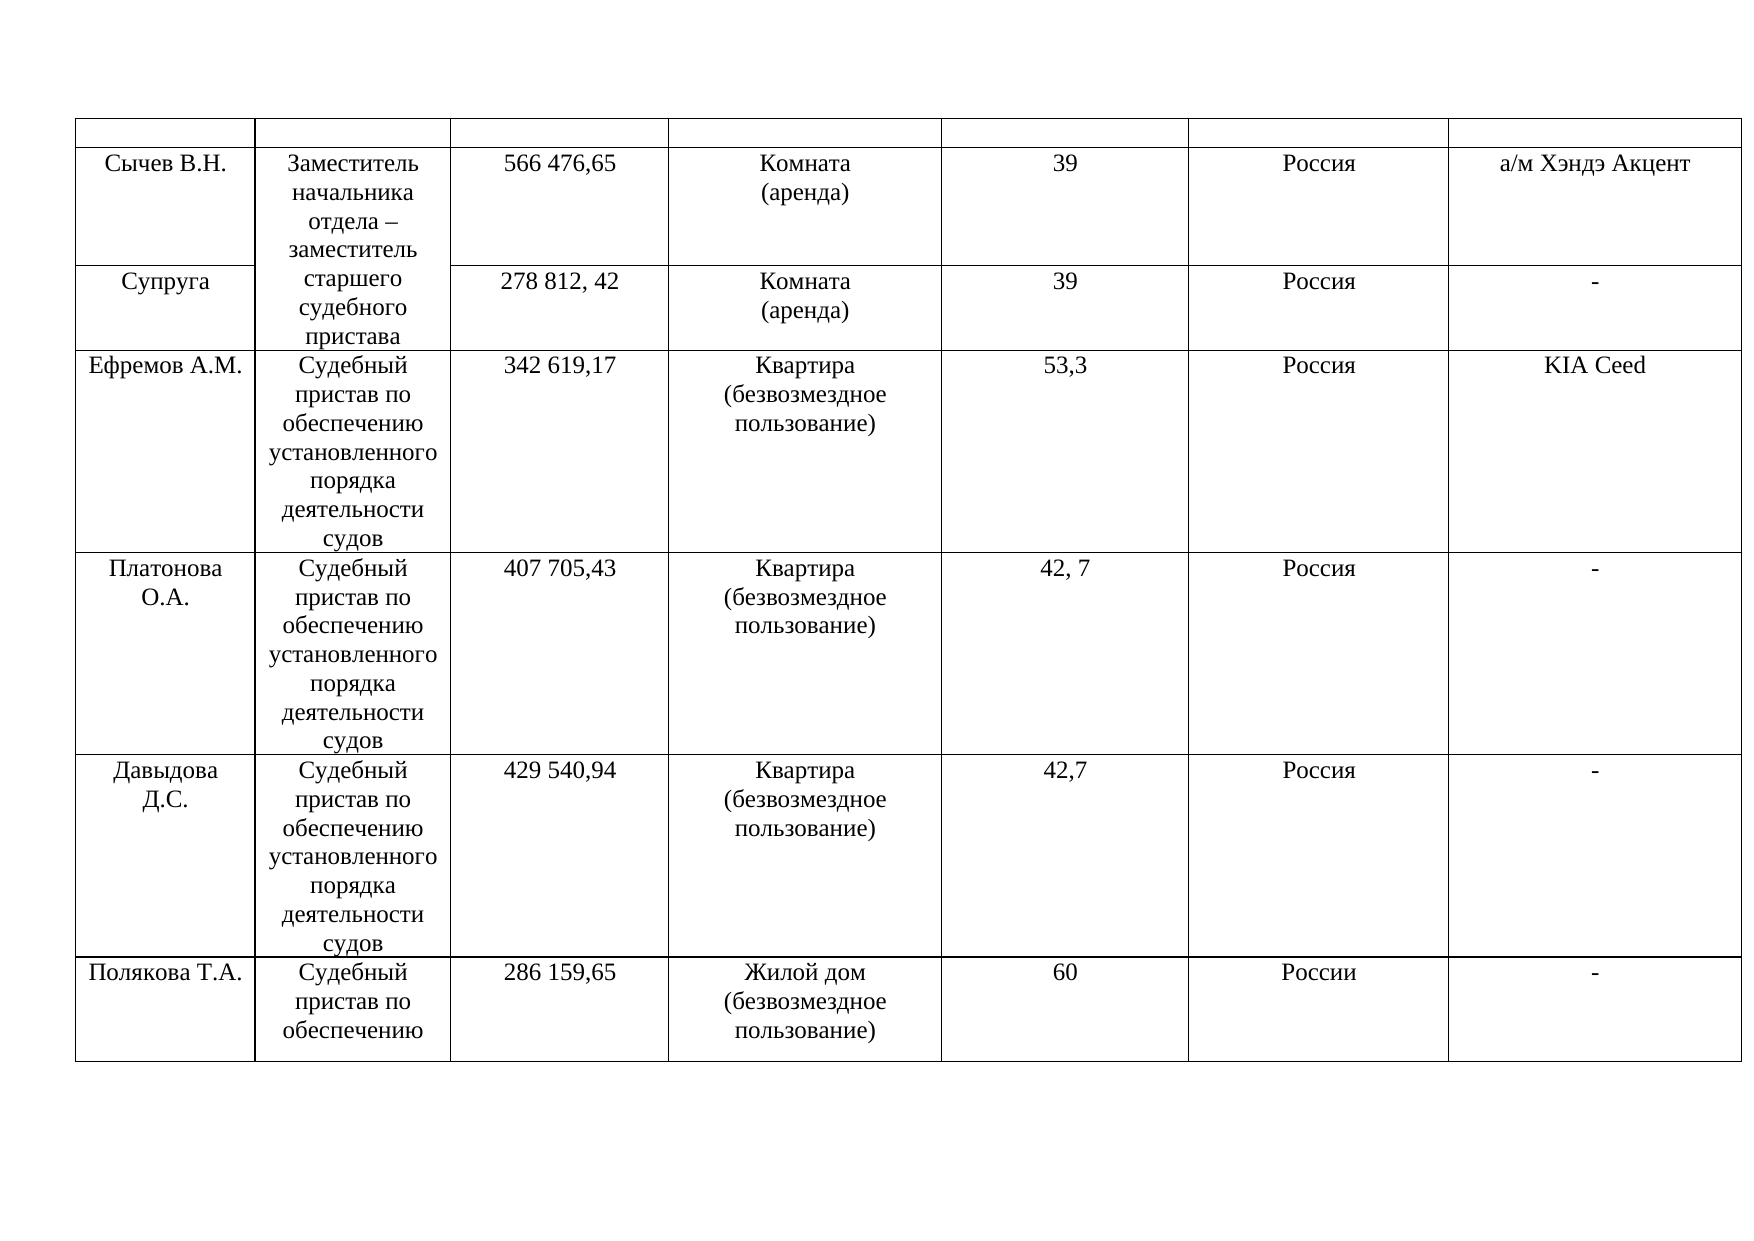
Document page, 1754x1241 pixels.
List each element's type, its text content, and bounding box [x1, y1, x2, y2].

table_cell Платонова О.А. [76, 553, 254, 754]
table_cell 407 705,43 [451, 553, 668, 754]
table_cell [76, 119, 254, 147]
table_cell - [1449, 553, 1741, 754]
table_cell Комната (аренда) [669, 148, 941, 265]
table_cell Жилой дом (безвозмездное пользование) [669, 958, 941, 1061]
table_cell KIA Ceed [1449, 351, 1741, 552]
table_cell Заместитель начальника отдела – заместитель старшего судебного пристава [439, 148, 450, 349]
table_cell [1189, 119, 1448, 147]
table_cell Супруга [76, 266, 254, 349]
table_cell Ефремов А.М. [76, 351, 254, 552]
table_cell [451, 119, 668, 147]
table_cell 566 476,65 [451, 148, 668, 265]
table_cell Судебный пристав по обеспечению установленного порядка деятельности судов [439, 553, 450, 754]
table_cell - [1449, 755, 1741, 956]
table_cell 39 [942, 148, 1188, 265]
table_cell Судебный пристав по обеспечению установленного порядка деятельности судов [256, 351, 266, 552]
table_cell 53,3 [942, 351, 1188, 552]
table_cell России [1189, 958, 1448, 1061]
table_cell 42, 7 [942, 553, 1188, 754]
table_cell а/м Хэндэ Акцент [1449, 148, 1741, 265]
table_cell [256, 119, 450, 147]
table_cell [669, 119, 941, 147]
table_cell 39 [942, 266, 1188, 349]
table_cell 278 812, 42 [451, 266, 668, 349]
table_cell 42,7 [942, 755, 1188, 956]
table_cell Россия [1189, 148, 1448, 265]
table_cell Россия [1189, 351, 1448, 552]
table_cell Квартира (безвозмездное пользование) [669, 553, 941, 754]
table_cell Заместитель начальника отдела – заместитель старшего судебного пристава [256, 148, 266, 349]
table_cell Сычев В.Н. [76, 148, 254, 265]
table_cell 286 159,65 [451, 958, 668, 1061]
table_cell Квартира (безвозмездное пользование) [669, 351, 941, 552]
table_cell 342 619,17 [451, 351, 668, 552]
table_cell [1449, 119, 1741, 147]
table_cell Судебный пристав по обеспечению установленного порядка деятельности судов [256, 958, 450, 1061]
table_cell Россия [1189, 266, 1448, 349]
table_cell Судебный пристав по обеспечению установленного порядка деятельности судов [256, 755, 266, 956]
table_cell - [1449, 266, 1741, 349]
table_cell 60 [942, 958, 1188, 1061]
table_cell Давыдова Д.С. [76, 755, 254, 956]
table_cell [942, 119, 1188, 147]
table_cell 429 540,94 [451, 755, 668, 956]
table_cell Судебный пристав по обеспечению установленного порядка деятельности судов [256, 553, 266, 754]
table_cell Россия [1189, 553, 1448, 754]
table_cell Квартира (безвозмездное пользование) [669, 755, 941, 956]
table_cell Комната (аренда) [669, 266, 941, 349]
table_cell Россия [1189, 755, 1448, 956]
table_cell Судебный пристав по обеспечению установленного порядка деятельности судов [439, 755, 450, 956]
table_cell Судебный пристав по обеспечению установленного порядка деятельности судов [439, 351, 450, 552]
table_cell Полякова Т.А. [76, 958, 254, 1061]
table_cell - [1449, 958, 1741, 1061]
